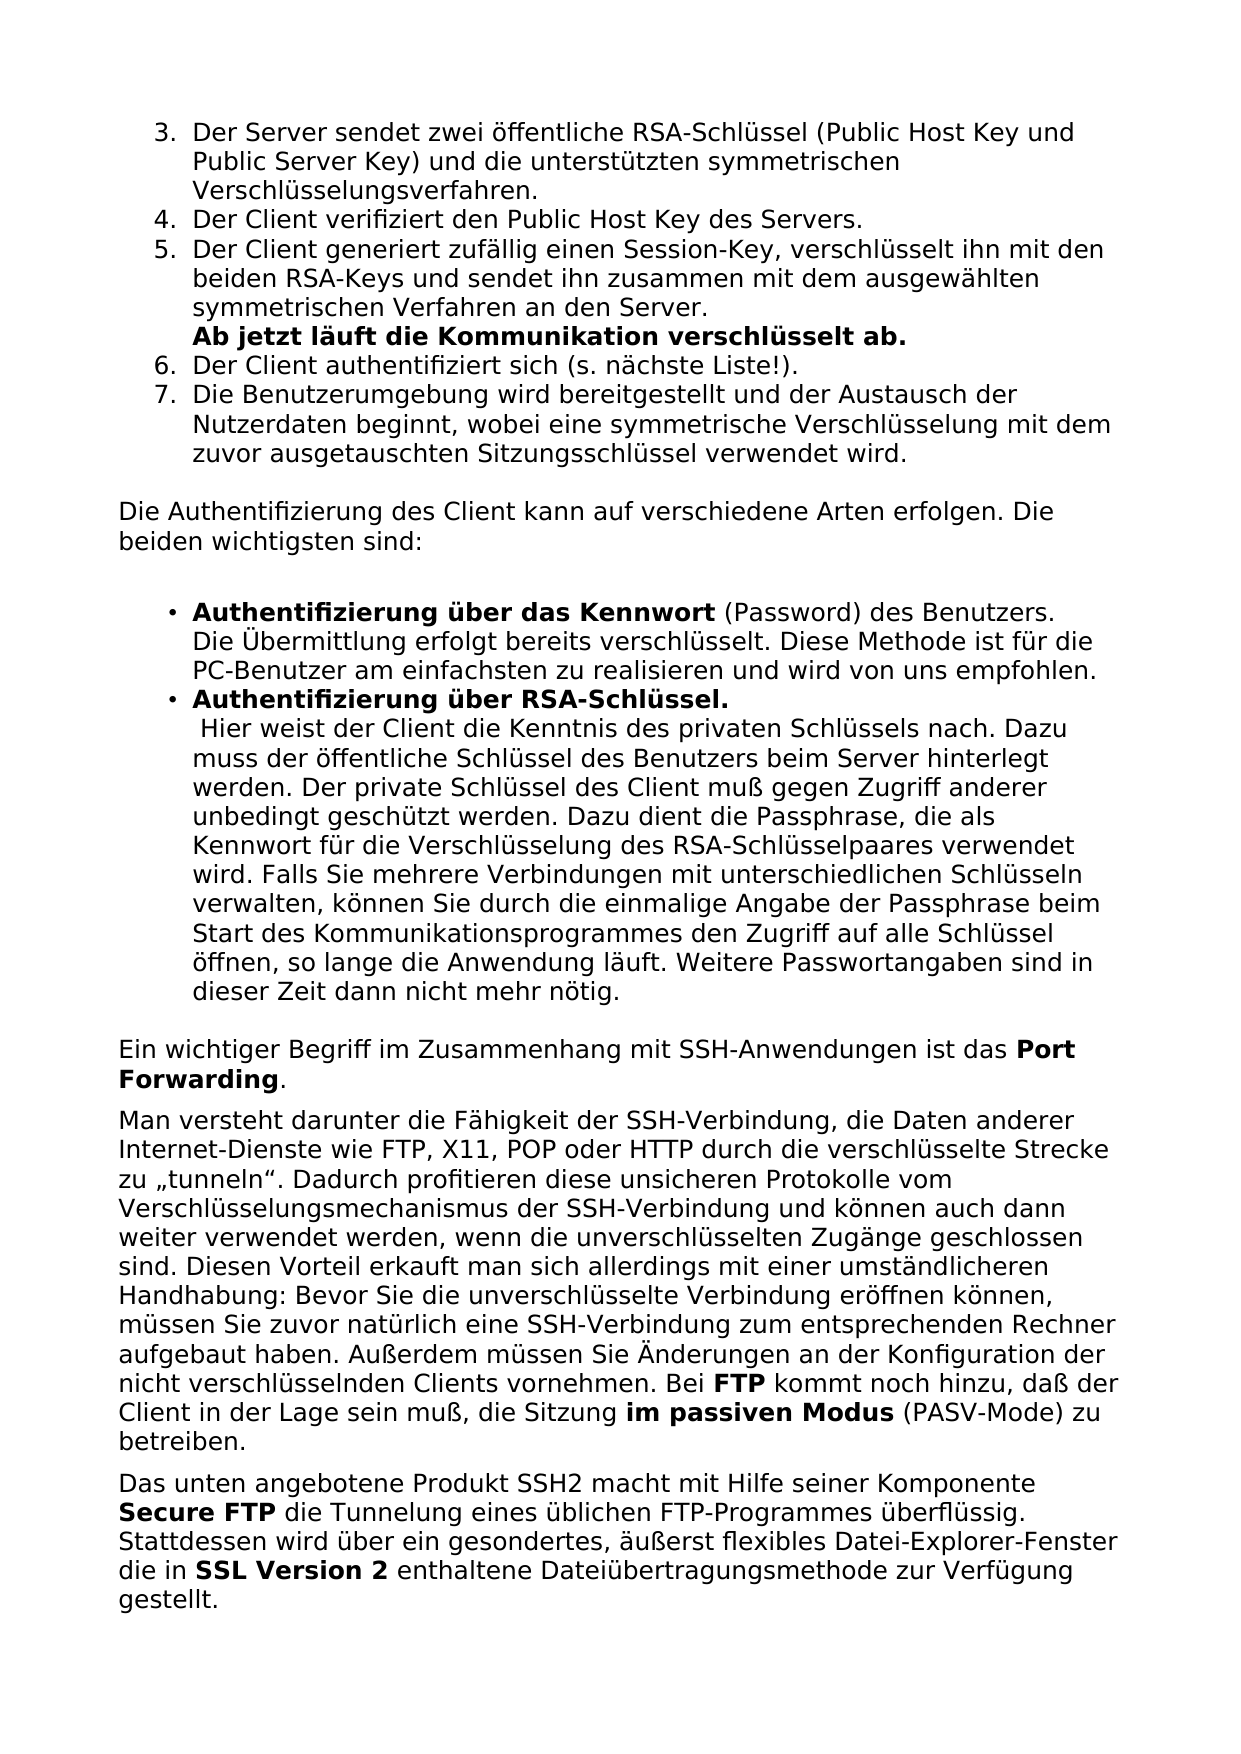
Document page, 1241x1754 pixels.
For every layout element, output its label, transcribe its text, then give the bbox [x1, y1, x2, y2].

list Die Benutzerumgebung wird bereitgestellt und der Austausch der Nutzerdaten beginnt, wobei eine symmetrische Verschlüsselung mit dem zuvor ausgetauschten Sitzungsschlüssel verwendet wird. [177, 381, 1122, 468]
text Ein wichtiger Begriff im Zusammenhang mit SSH-Anwendungen ist das Port Forwarding. [118, 1036, 1122, 1094]
list Authentifizierung über RSA-Schlüssel. Hier weist der Client die Kenntnis des privaten Schlüssels nach. Dazu muss der öffentliche Schlüssel des Benutzers beim Server hinterlegt werden. Der private Schlüssel des Client muß gegen Zugriff anderer unbedingt geschützt werden. Dazu dient die Passphrase, die als Kennwort für die Verschlüsselung des RSA-Schlüsselpaares verwendet wird. Falls Sie mehrere Verbindungen mit unterschiedlichen Schlüsseln verwalten, können Sie durch die einmalige Angabe der Passphrase beim Start des Kommunikationsprogrammes den Zugriff auf alle Schlüssel öffnen, so lange die Anwendung läuft. Weitere Passwortangaben sind in dieser Zeit dann nicht mehr nötig. [177, 685, 1122, 1006]
list Der Client generiert zufällig einen Session-Key, verschlüsselt ihn mit den beiden RSA-Keys und sendet ihn zusammen mit dem ausgewählten symmetrischen Verfahren an den Server. Ab jetzt läuft die Kommunikation verschlüsselt ab. [177, 235, 1122, 351]
list Der Client verifiziert den Public Host Key des Servers. [177, 206, 1122, 235]
list Der Server sendet zwei öffentliche RSA-Schlüssel (Public Host Key und Public Server Key) und die unterstützten symmetrischen Verschlüsselungsverfahren. [177, 118, 1122, 206]
list Authentifizierung über das Kennwort (Password) des Benutzers. Die Übermittlung erfolgt bereits verschlüsselt. Diese Methode ist für die PC-Benutzer am einfachsten zu realisieren und wird von uns empfohlen. [177, 598, 1122, 685]
text Das unten angebotene Produkt SSH2 macht mit Hilfe seiner Komponente Secure FTP die Tunnelung eines üblichen FTP-Programmes überflüssig. Stattdessen wird über ein gesondertes, äußerst flexibles Datei-Explorer-Fenster die in SSL Version 2 enthaltene Dateiübertragungsmethode zur Verfügung gestellt. [118, 1469, 1122, 1615]
text Man versteht darunter die Fähigkeit der SSH-Verbindung, die Daten anderer Internet-Dienste wie FTP, X11, POP oder HTTP durch die verschlüsselte Strecke zu „tunneln“. Dadurch profitieren diese unsicheren Protokolle vom Verschlüsselungsmechanismus der SSH-Verbindung und können auch dann weiter verwendet werden, wenn die unverschlüsselten Zugänge geschlossen sind. Diesen Vorteil erkauft man sich allerdings mit einer umständlicheren Handhabung: Bevor Sie die unverschlüsselte Verbindung eröffnen können, müssen Sie zuvor natürlich eine SSH-Verbindung zum entsprechenden Rechner aufgebaut haben. Außerdem müssen Sie Änderungen an der Konfiguration der nicht verschlüsselnden Clients vornehmen. Bei FTP kommt noch hinzu, daß der Client in der Lage sein muß, die Sitzung im passiven Modus (PASV-Mode) zu betreiben. [118, 1107, 1122, 1457]
list Der Client authentifiziert sich (s. nächste Liste!). [177, 351, 1122, 381]
text Die Authentifizierung des Client kann auf verschiedene Arten erfolgen. Die beiden wichtigsten sind: [118, 498, 1122, 556]
